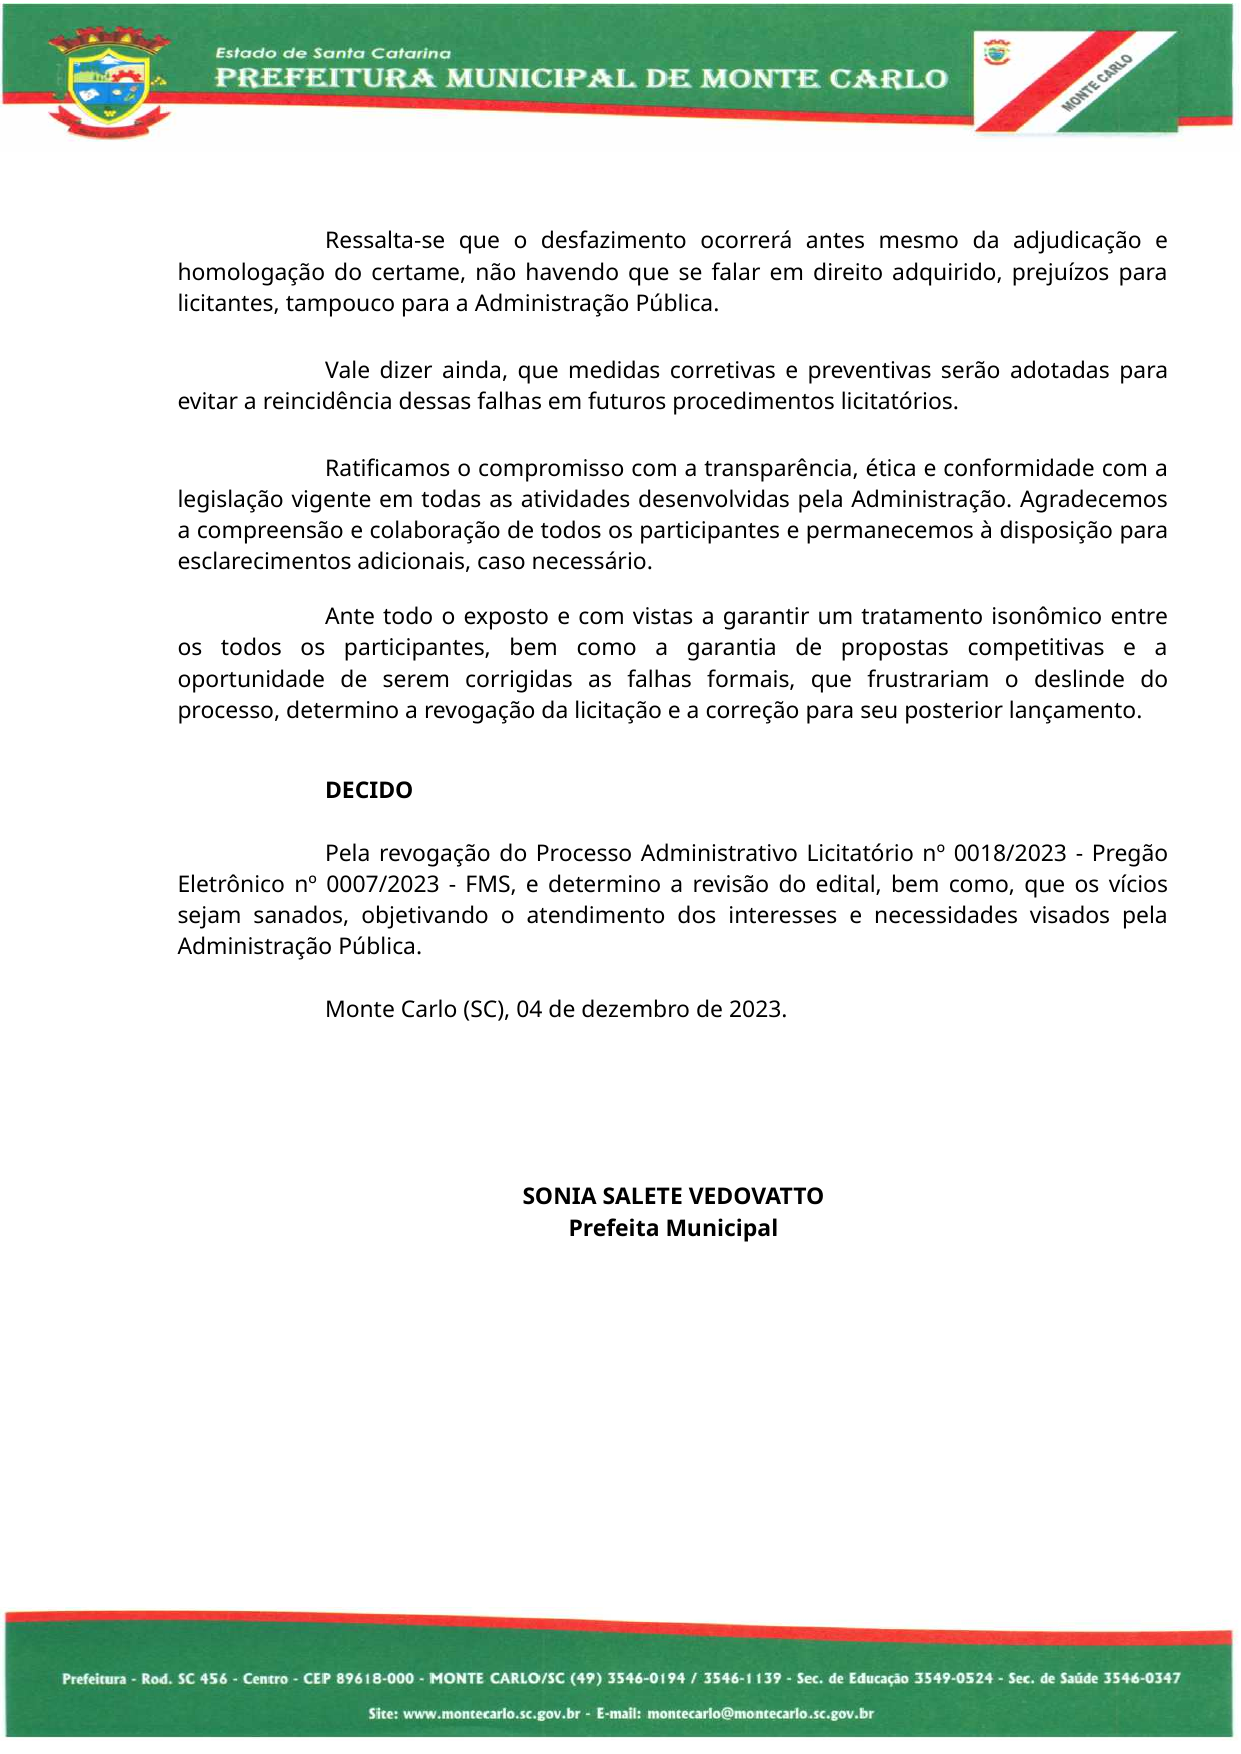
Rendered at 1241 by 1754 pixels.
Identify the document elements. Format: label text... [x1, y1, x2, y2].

text Prefeita Municipal [177, 1212, 1169, 1243]
text Ratificamos o compromisso com a transparência, ética e conformidade com a legislação vigente em todas as atividades desenvolvidas pela Administração. Agradecemos a compreensão e colaboração de todos os participantes e permanecemos à disposição para esclarecimentos adicionais, caso necessário. [177, 451, 1169, 576]
text SONIA SALETE VEDOVATTO [177, 1180, 1169, 1212]
text DECIDO [177, 774, 1169, 805]
text Ante todo o exposto e com vistas a garantir um tratamento isonômico entre os todos os participantes, bem como a garantia de propostas competitivas e a oportunidade de serem corrigidas as falhas formais, que frustrariam o deslinde do processo, determino a revogação da licitação e a correção para seu posterior lançamento. [177, 600, 1169, 725]
text Vale dizer ainda, que medidas corretivas e preventivas serão adotadas para evitar a reincidência dessas falhas em futuros procedimentos licitatórios. [177, 353, 1169, 416]
text Ressalta-se que o desfazimento ocorrerá antes mesmo da adjudicação e homologação do certame, não havendo que se falar em direito adquirido, prejuízos para licitantes, tampouco para a Administração Pública. [177, 224, 1169, 318]
text Monte Carlo (SC), 04 de dezembro de 2023. [177, 993, 1169, 1024]
text Pela revogação do Processo Administrativo Licitatório nº 0018/2023 - Pregão Eletrônico nº 0007/2023 - FMS, e determino a revisão do edital, bem como, que os vícios sejam sanados, objetivando o atendimento dos interesses e necessidades visados pela Administração Pública. [177, 837, 1169, 962]
